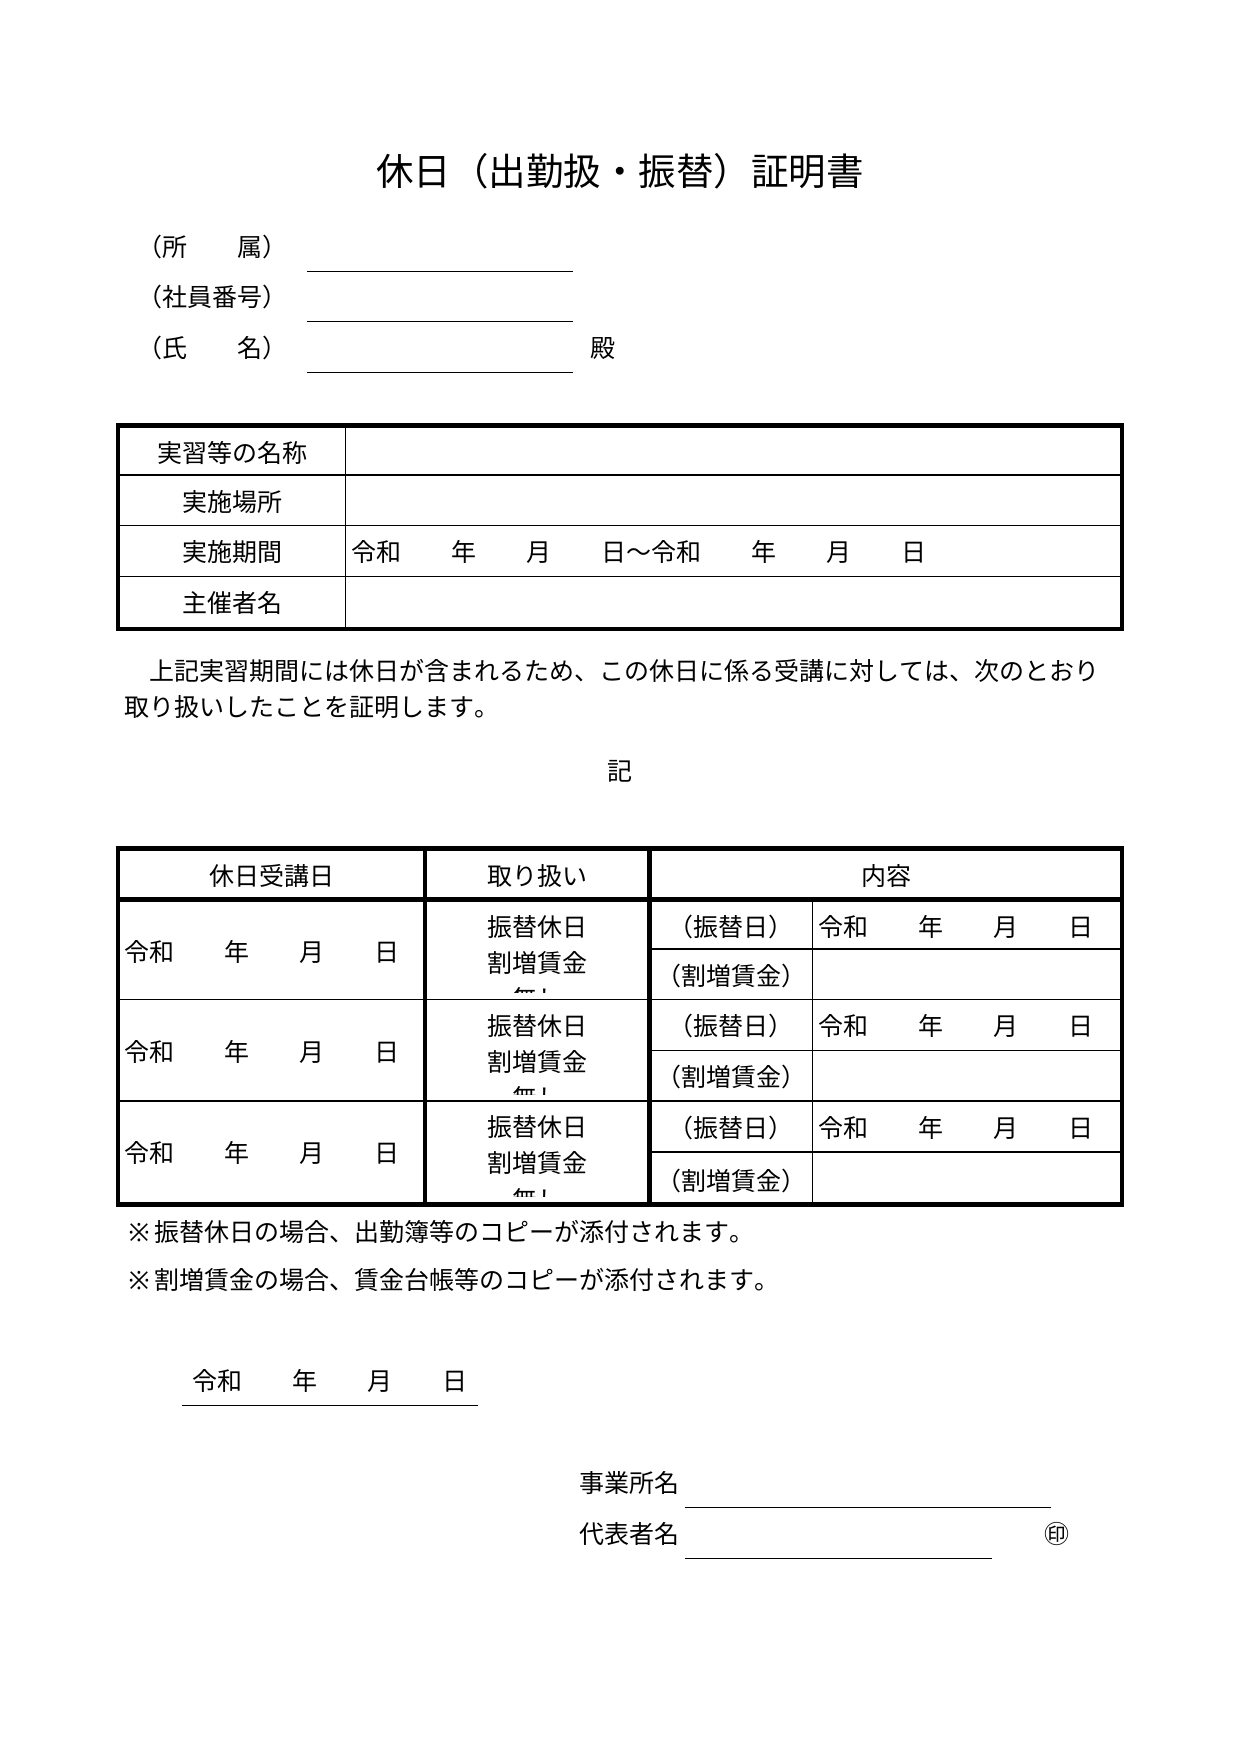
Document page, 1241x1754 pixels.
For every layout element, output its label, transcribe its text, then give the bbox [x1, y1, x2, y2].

table_cell 休日受講日 [120, 851, 423, 897]
table_cell [813, 1153, 1120, 1202]
table_cell [685, 1508, 992, 1558]
table_cell [118, 1304, 1122, 1354]
table_cell 実施期間 [120, 526, 345, 576]
table_cell 令和 年 月 日 [120, 902, 423, 999]
table_cell [346, 476, 1120, 525]
table_cell [685, 1456, 1051, 1507]
table_header 休日（出勤扱・振替）証明書 [285, 118, 954, 220]
table_cell 令和 年 月 日 [813, 1000, 1120, 1049]
table_cell 令和 年 月 日 [182, 1355, 477, 1405]
table_cell 振替休日 割増賃金 無し [427, 902, 647, 999]
table_cell 内容 [652, 851, 1120, 897]
table_cell 記 [118, 745, 1122, 795]
table_cell [813, 1051, 1120, 1100]
table_cell 上記実習期間には休日が含まれるため、この休日に係る受講に対しては、次のとおり取り扱いしたことを証明します。 [118, 631, 1122, 744]
table_cell 令和 年 月 日 [120, 1000, 423, 1100]
table_cell [478, 1355, 1122, 1405]
table_cell [307, 272, 573, 321]
table_cell （割増賃金） [652, 1051, 812, 1100]
table_cell 実施場所 [120, 476, 345, 525]
table_cell （振替日） [652, 902, 812, 948]
table_cell 実習等の名称 [120, 428, 345, 474]
table_cell [118, 1355, 182, 1405]
table_cell （氏 名） [118, 321, 307, 372]
table_cell 令和 年 月 日 [120, 1102, 423, 1202]
table_cell [118, 795, 1122, 846]
table_cell （割増賃金） [652, 1153, 812, 1202]
table_cell [346, 577, 1120, 626]
table_cell 振替休日 割増賃金 無し [427, 1102, 647, 1202]
table_cell [307, 322, 573, 372]
table_cell ㊞ [992, 1507, 1122, 1558]
table_cell （所 属） [118, 220, 307, 271]
table_cell 取り扱い [427, 851, 647, 897]
table_cell [346, 428, 1120, 474]
table_cell （振替日） [652, 1000, 812, 1049]
table_cell [118, 169, 285, 220]
table_cell ※振替休日の場合、出勤簿等のコピーが添付されます。 [118, 1207, 1122, 1253]
table_cell 令和 年 月 日 [813, 1102, 1120, 1151]
table_cell [813, 950, 1120, 999]
table_cell [118, 1507, 573, 1558]
table_header [955, 118, 1122, 169]
table_cell （社員番号） [118, 271, 307, 321]
table_cell [307, 220, 573, 271]
table_cell [573, 220, 1122, 271]
table_cell [1051, 1456, 1122, 1507]
table_cell [118, 372, 1122, 423]
table_cell 令和 年 月 日 [813, 902, 1120, 948]
table_header [118, 118, 285, 169]
table_cell ※割増賃金の場合、賃金台帳等のコピーが添付されます。 [118, 1253, 1122, 1304]
table_cell [118, 1405, 1122, 1456]
table_cell [632, 321, 1122, 372]
table_cell 事業所名 [573, 1456, 685, 1507]
table_cell [955, 169, 1122, 220]
table_cell 主催者名 [120, 577, 345, 626]
table_cell （割増賃金） [652, 950, 812, 999]
table_cell [573, 271, 1122, 321]
table_cell （振替日） [652, 1102, 812, 1151]
table_cell [118, 1456, 573, 1507]
table_cell 令和 年 月 日〜令和 年 月 日 [346, 526, 1120, 576]
table_cell 振替休日 割増賃金 無し [427, 1000, 647, 1100]
table_cell 代表者名 [573, 1507, 685, 1558]
table_cell 殿 [573, 321, 632, 372]
